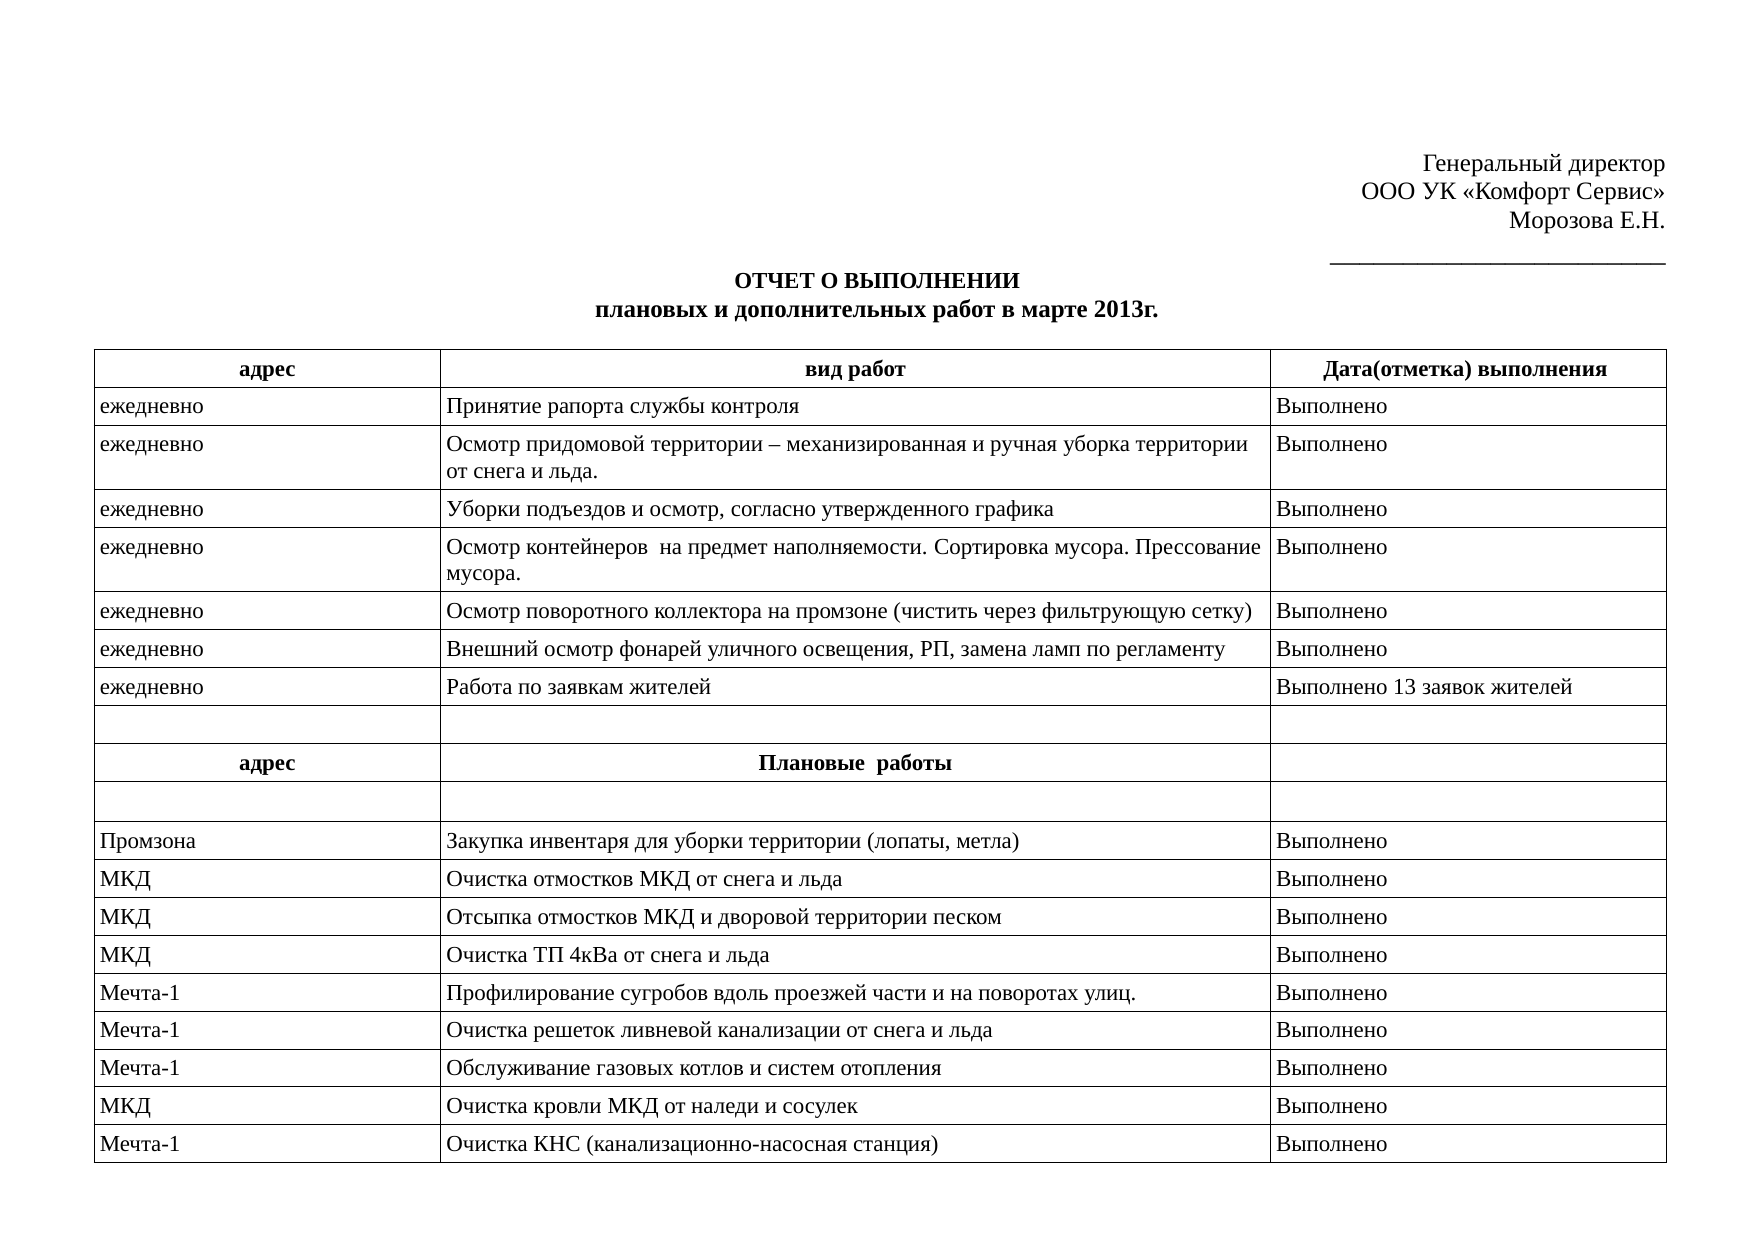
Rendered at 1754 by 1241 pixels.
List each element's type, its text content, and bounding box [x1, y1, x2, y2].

table_cell Выполнено [1271, 388, 1666, 425]
table_cell Внешний осмотр фонарей уличного освещения, РП, замена ламп по регламенту [441, 630, 1270, 667]
text Генеральный директор [88, 148, 1665, 176]
table_cell Выполнено [1271, 936, 1666, 973]
table_cell Выполнено [1271, 528, 1666, 591]
table_cell Плановые работы [441, 744, 1270, 781]
text ОТЧЕТ О ВЫПОЛНЕНИИ [88, 267, 1665, 294]
table_cell Отсыпка отмостков МКД и дворовой территории песком [441, 898, 1270, 935]
table_cell Выполнено [1271, 860, 1666, 897]
table_cell Очистка отмостков МКД от снега и льда [441, 860, 1270, 897]
table_cell Принятие рапорта службы контроля [441, 388, 1270, 425]
table_cell Мечта-1 [95, 974, 440, 1011]
table_cell ежедневно [95, 668, 440, 705]
table_cell Выполнено [1271, 490, 1666, 527]
table_cell Мечта-1 [95, 1125, 440, 1162]
table_cell Очистка КНС (канализационно-насосная станция) [441, 1125, 1270, 1162]
text ООО УК «Комфорт Сервис» [88, 176, 1665, 205]
table_cell Осмотр придомовой территории – механизированная и ручная уборка территории от снега и льда. [441, 426, 1270, 489]
table_cell Промзона [95, 822, 440, 859]
table_cell Выполнено [1271, 592, 1666, 629]
table_cell Выполнено [1271, 1087, 1666, 1124]
text плановых и дополнительных работ в марте 2013г. [88, 294, 1665, 322]
table_cell ежедневно [95, 490, 440, 527]
table_cell Выполнено [1271, 822, 1666, 859]
table_cell МКД [95, 1087, 440, 1124]
table_cell Мечта-1 [95, 1012, 440, 1048]
table_cell Уборки подъездов и осмотр, согласно утвержденного графика [441, 490, 1270, 527]
table_cell Мечта-1 [95, 1050, 440, 1086]
table_header вид работ [441, 350, 1270, 387]
table_cell Очистка решеток ливневой канализации от снега и льда [441, 1012, 1270, 1048]
table_header адрес [95, 350, 440, 387]
table_cell Выполнено [1271, 1125, 1666, 1162]
table_cell Обслуживание газовых котлов и систем отопления [441, 1050, 1270, 1086]
table_cell МКД [95, 936, 440, 973]
table_cell [1271, 706, 1666, 743]
table_cell Выполнено [1271, 426, 1666, 489]
table_cell Очистка ТП 4кВа от снега и льда [441, 936, 1270, 973]
table_cell Выполнено [1271, 630, 1666, 667]
table_cell Осмотр поворотного коллектора на промзоне (чистить через фильтрующую сетку) [441, 592, 1270, 629]
table_cell ежедневно [95, 592, 440, 629]
table_cell Закупка инвентаря для уборки территории (лопаты, метла) [441, 822, 1270, 859]
table_cell МКД [95, 860, 440, 897]
table_cell ежедневно [95, 426, 440, 489]
table_cell Выполнено 13 заявок жителей [1271, 668, 1666, 705]
table_cell [1271, 782, 1666, 821]
table_cell ежедневно [95, 528, 440, 591]
table_cell Очистка кровли МКД от наледи и сосулек [441, 1087, 1270, 1124]
table_cell [95, 782, 440, 821]
table_cell [95, 706, 440, 743]
table_cell Работа по заявкам жителей [441, 668, 1270, 705]
table_cell Выполнено [1271, 1050, 1666, 1086]
table_cell Профилирование сугробов вдоль проезжей части и на поворотах улиц. [441, 974, 1270, 1011]
table_header Дата(отметка) выполнения [1271, 350, 1666, 387]
table_cell адрес [95, 744, 440, 781]
table_cell [441, 706, 1270, 743]
table_cell Выполнено [1271, 898, 1666, 935]
table_cell [441, 782, 1270, 821]
table_cell Осмотр контейнеров на предмет наполняемости. Сортировка мусора. Прессование мусора. [441, 528, 1270, 591]
table_cell ежедневно [95, 630, 440, 667]
table_cell [1271, 744, 1666, 781]
text _______________________ [88, 234, 1665, 267]
table_cell МКД [95, 898, 440, 935]
table_cell Выполнено [1271, 1012, 1666, 1048]
table_cell Выполнено [1271, 974, 1666, 1011]
table_cell ежедневно [95, 388, 440, 425]
text Морозова Е.Н. [88, 205, 1665, 234]
